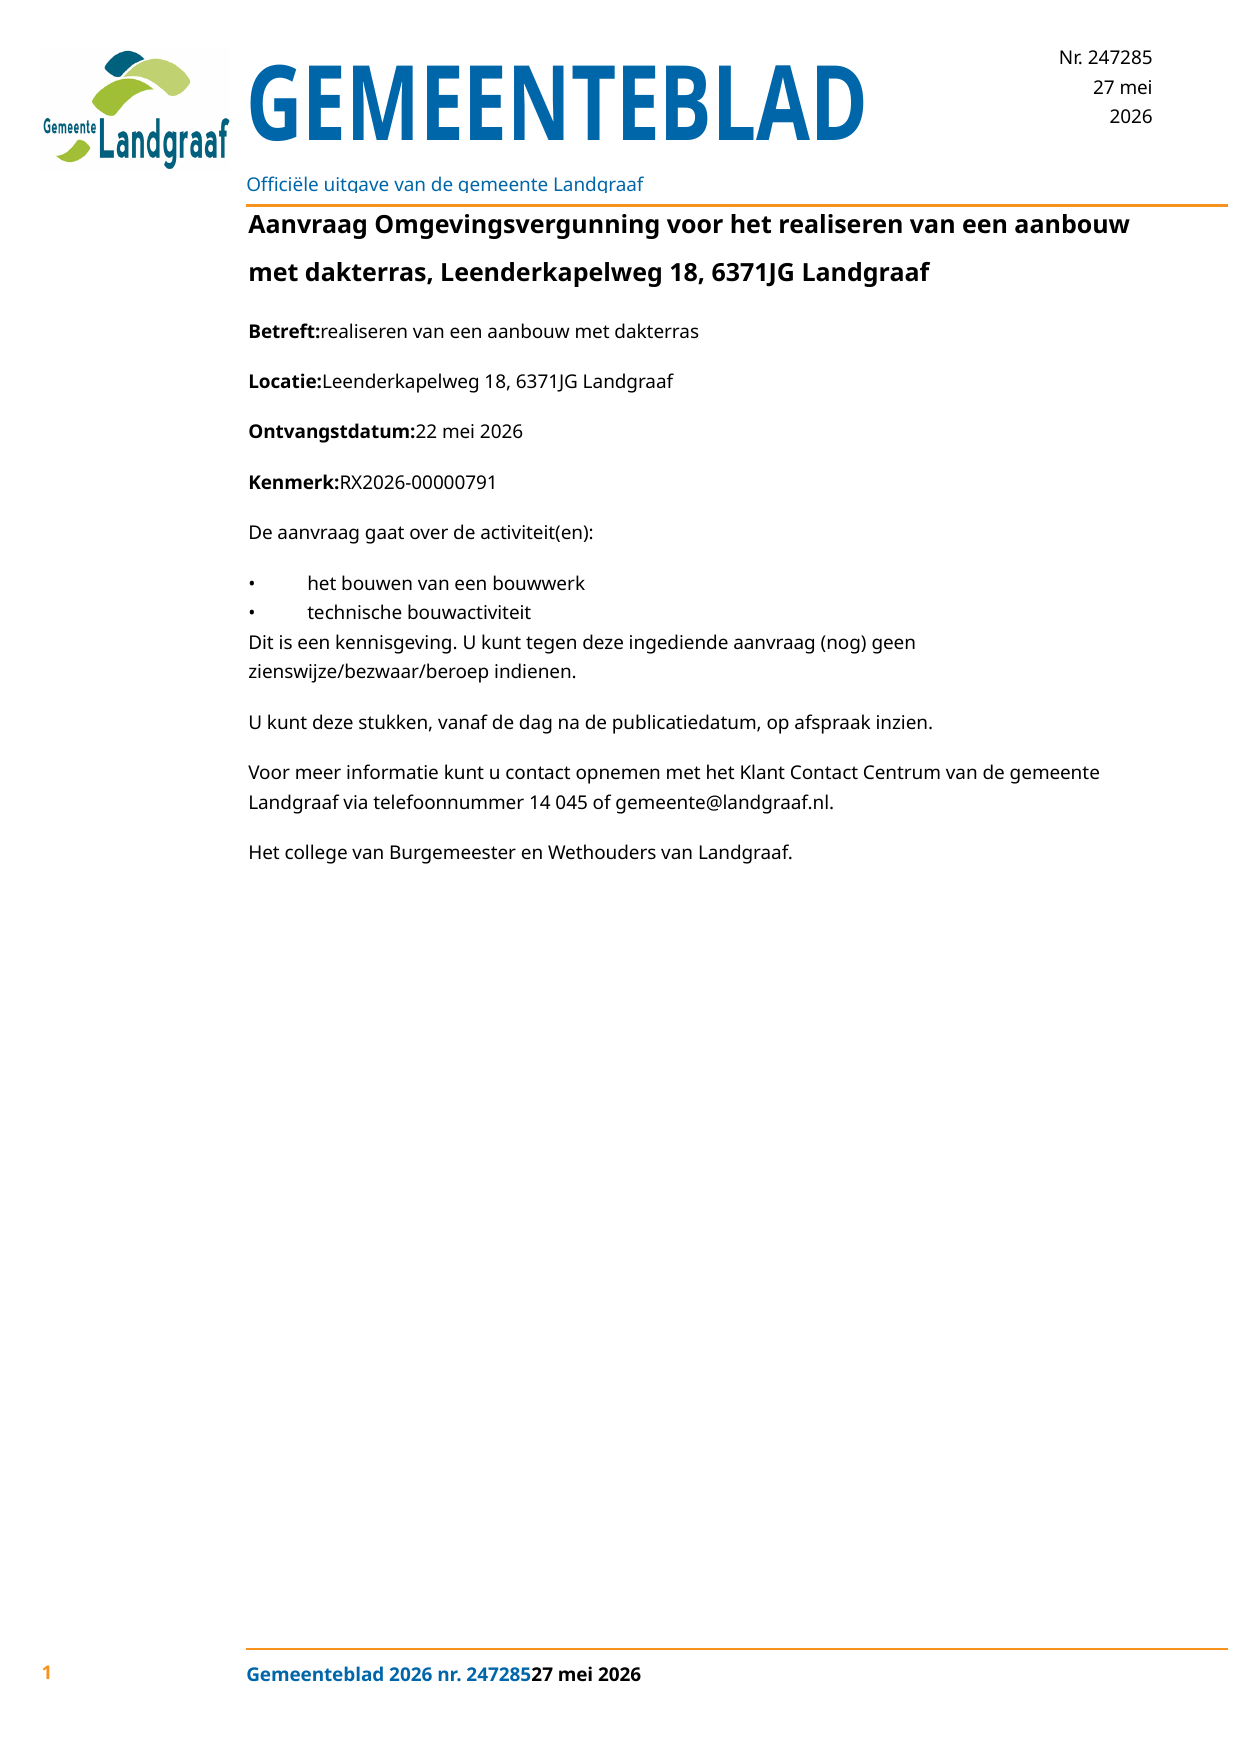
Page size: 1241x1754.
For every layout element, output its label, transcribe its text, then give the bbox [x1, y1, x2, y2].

text Voor meer informatie kunt u contact opnemen met het Klant Contact Centrum van de gemeente Landgraaf via telefoonnummer 14 045 of gemeente@landgraaf.nl. [248, 759, 1152, 815]
text Ontvangstdatum:22 mei 2026 [248, 419, 1152, 444]
text Locatie:Leenderkapelweg 18, 6371JG Landgraaf [248, 368, 1152, 394]
picture [41, 47, 231, 172]
text Dit is een kennisgeving. U kunt tegen deze ingediende aanvraag (nog) geen zienswijze/bezwaar/beroep indienen. [248, 629, 1152, 684]
list het bouwen van een bouwwerk [248, 570, 1152, 596]
text Aanvraag Omgevingsvergunning voor het realiseren van een aanbouw met dakterras, Leenderkapelweg 18, 6371JG Landgraaf [248, 207, 1152, 288]
text Kenmerk:RX2026-00000791 [248, 469, 1152, 495]
text Betreft:realiseren van een aanbouw met dakterras [248, 318, 1152, 344]
text De aanvraag gaat over de activiteit(en): [248, 519, 1152, 545]
text U kunt deze stukken, vanaf de dag na de publicatiedatum, op afspraak inzien. [248, 709, 1152, 735]
list technische bouwactiviteit [248, 599, 1152, 625]
text Het college van Burgemeester en Wethouders van Landgraaf. [248, 839, 1152, 865]
